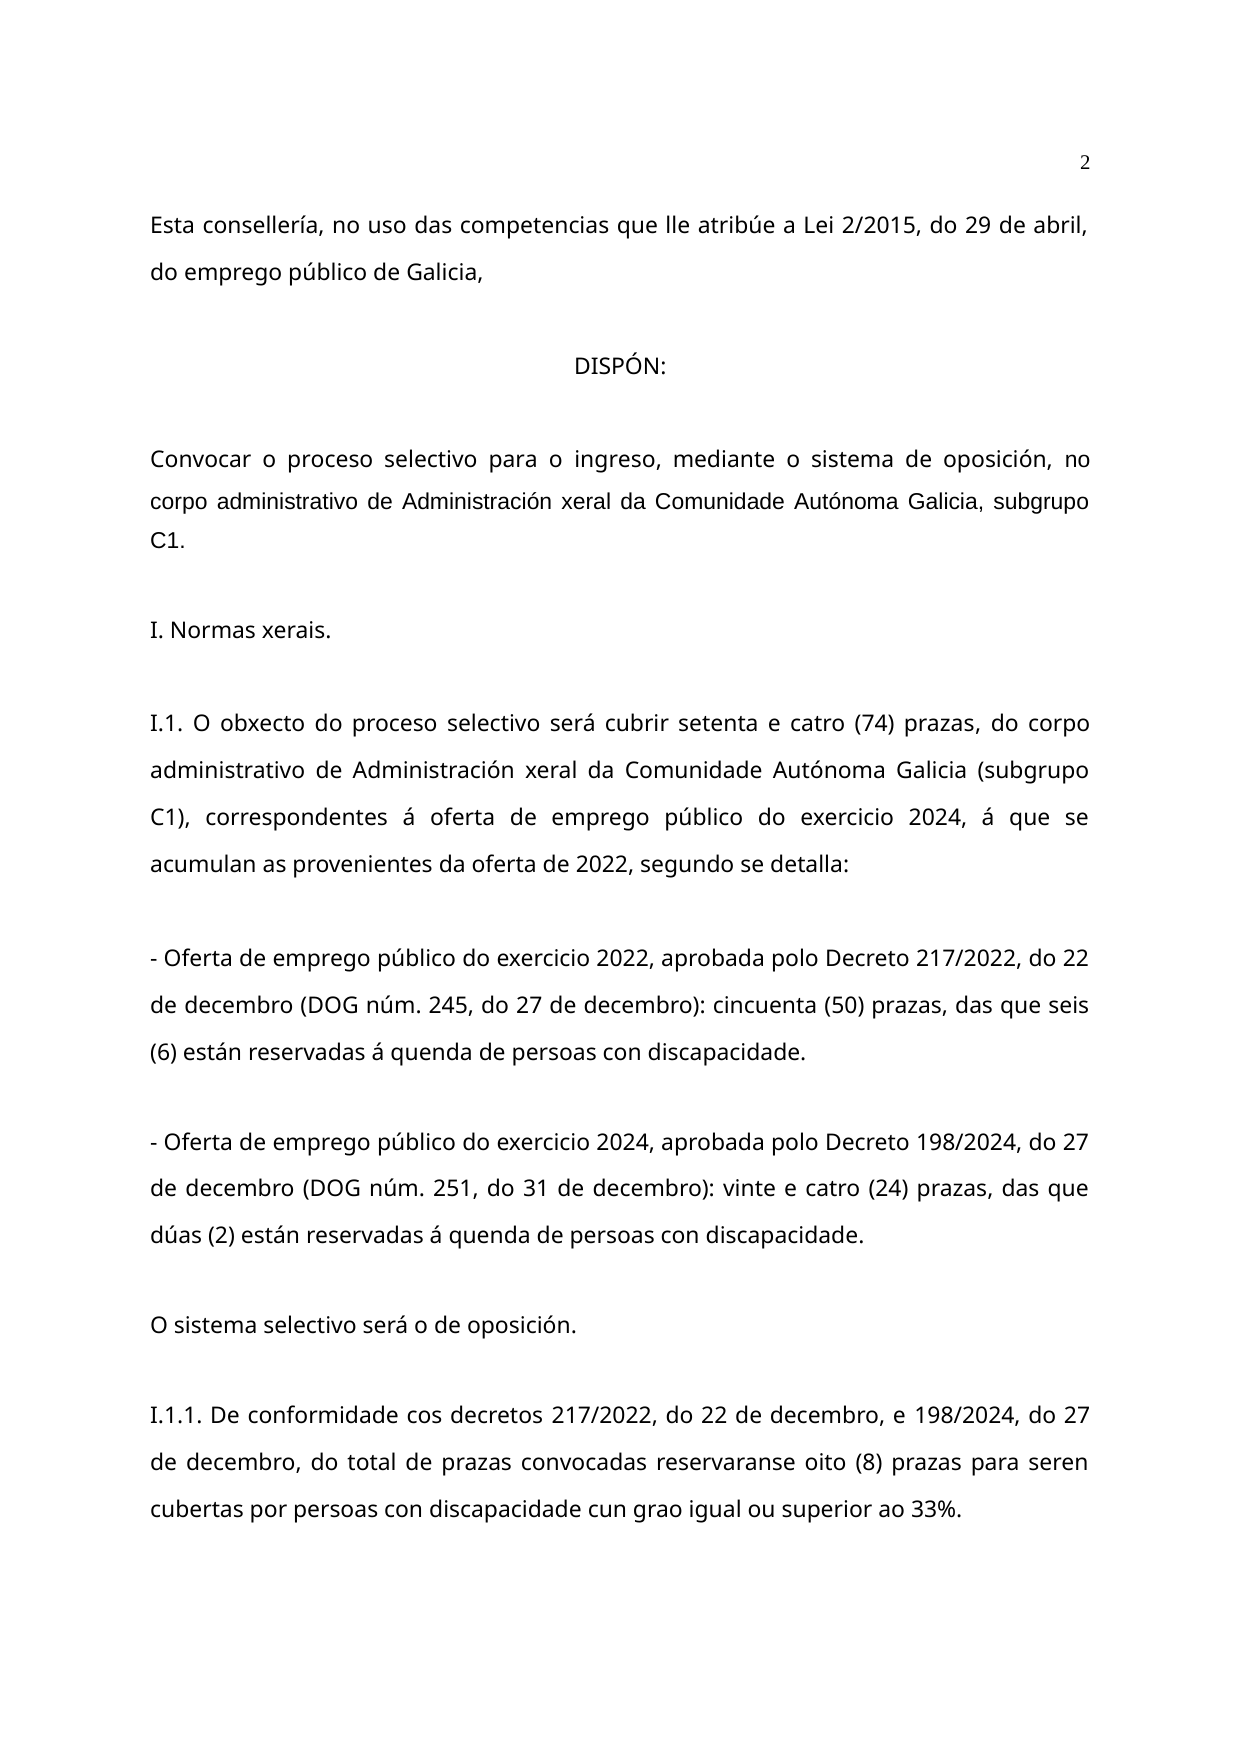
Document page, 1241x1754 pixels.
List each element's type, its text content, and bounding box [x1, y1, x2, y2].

text Esta consellería, no uso das competencias que lle atribúe a Lei 2/2015, do 29 de abril, do emprego público de Galicia, [150, 209, 1090, 287]
text I.1.1. De conformidade cos decretos 217/2022, do 22 de decembro, e 198/2024, do 27 de decembro, do total de prazas convocadas reservaranse oito (8) prazas para seren cubertas por persoas con discapacidade cun grao igual ou superior ao 33%. [150, 1399, 1090, 1524]
text - Oferta de emprego público do exercicio 2022, aprobada polo Decreto 217/2022, do 22 de decembro (DOG núm. 245, do 27 de decembro): cincuenta (50) prazas, das que seis (6) están reservadas á quenda de persoas con discapacidade. [150, 942, 1090, 1067]
text Convocar o proceso selectivo para o ingreso, mediante o sistema de oposición, no corpo administrativo de Administración xeral da Comunidade Autónoma Galicia, subgrupo C1. [150, 443, 1090, 554]
text - Oferta de emprego público do exercicio 2024, aprobada polo Decreto 198/2024, do 27 de decembro (DOG núm. 251, do 31 de decembro): vinte e catro (24) prazas, das que dúas (2) están reservadas á quenda de persoas con discapacidade. [150, 1126, 1090, 1251]
text I.1. O obxecto do proceso selectivo será cubrir setenta e catro (74) prazas, do corpo administrativo de Administración xeral da Comunidade Autónoma Galicia (subgrupo C1), correspondentes á oferta de emprego público do exercicio 2024, á que se acumulan as provenientes da oferta de 2022, segundo se detalla: [150, 707, 1090, 879]
text I. Normas xerais. [150, 614, 1090, 645]
text DISPÓN: [150, 350, 1090, 381]
text O sistema selectivo será o de oposición. [150, 1309, 1090, 1341]
